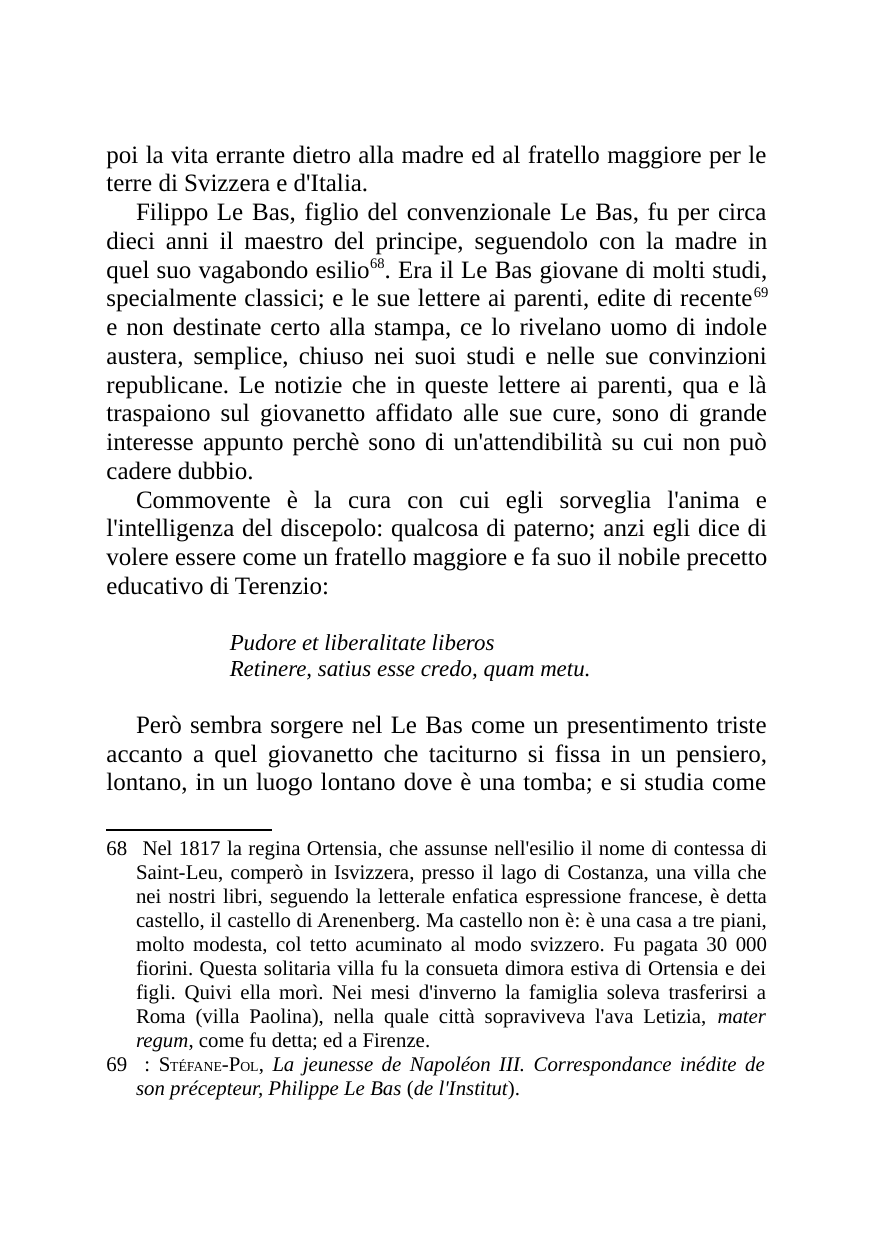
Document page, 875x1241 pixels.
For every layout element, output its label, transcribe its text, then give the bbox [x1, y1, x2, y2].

text Commovente è la cura con cui egli sorveglia l'anima e l'intelligenza del discepolo: qualcosa di paterno; anzi egli dice di volere essere come un fratello maggiore e fa suo il nobile precetto educativo di Terenzio: [106, 485, 768, 600]
text Nel 1817 la regina Ortensia, che assunse nell'esilio il nome di contessa di Saint-Leu, comperò in Isvizzera, presso il lago di Costanza, una villa che nei nostri libri, seguendo la letterale enfatica espressione francese, è detta castello, il castello di Arenenberg. Ma castello non è: è una casa a tre piani, molto modesta, col tetto acuminato al modo svizzero. Fu pagata 30 000 fiorini. Questa solitaria villa fu la consueta dimora estiva di Ortensia e dei figli. Quivi ella morì. Nei mesi d'inverno la famiglia soleva trasferirsi a Roma (villa Paolina), nella quale città sopraviveva l'ava Letizia, mater regum, come fu detta; ed a Firenze. [106, 836, 768, 1052]
text Filippo Le Bas, figlio del convenzionale Le Bas, fu per circa dieci anni il maestro del principe, seguendolo con la madre in quel suo vagabondo esilio. Era il Le Bas giovane di molti studi, specialmente classici; e le sue lettere ai parenti, edite di recente e non destinate certo alla stampa, ce lo rivelano uomo di indole austera, semplice, chiuso nei suoi studi e nelle sue convinzioni republicane. Le notizie che in queste lettere ai parenti, qua e là traspaiono sul giovanetto affidato alle sue cure, sono di grande interesse appunto perchè sono di un'attendibilità su cui non può cadere dubbio. [106, 197, 768, 485]
text Pudore et liberalitate liberos [200, 628, 768, 655]
text : Stéfane-Pol, La jeunesse de Napoléon III. Correspondance inédite de son précepteur, Philippe Le Bas (de l'Institut). [106, 1052, 768, 1100]
text Retinere, satius esse credo, quam metu. [200, 655, 768, 681]
text Però sembra sorgere nel Le Bas come un presentimento triste accanto a quel giovanetto che taciturno si fissa in un pensiero, lontano, in un luogo lontano dove è una tomba; e si studia come [106, 710, 768, 796]
text poi la vita errante dietro alla madre ed al fratello maggiore per le terre di Svizzera e d'Italia. [106, 140, 768, 197]
